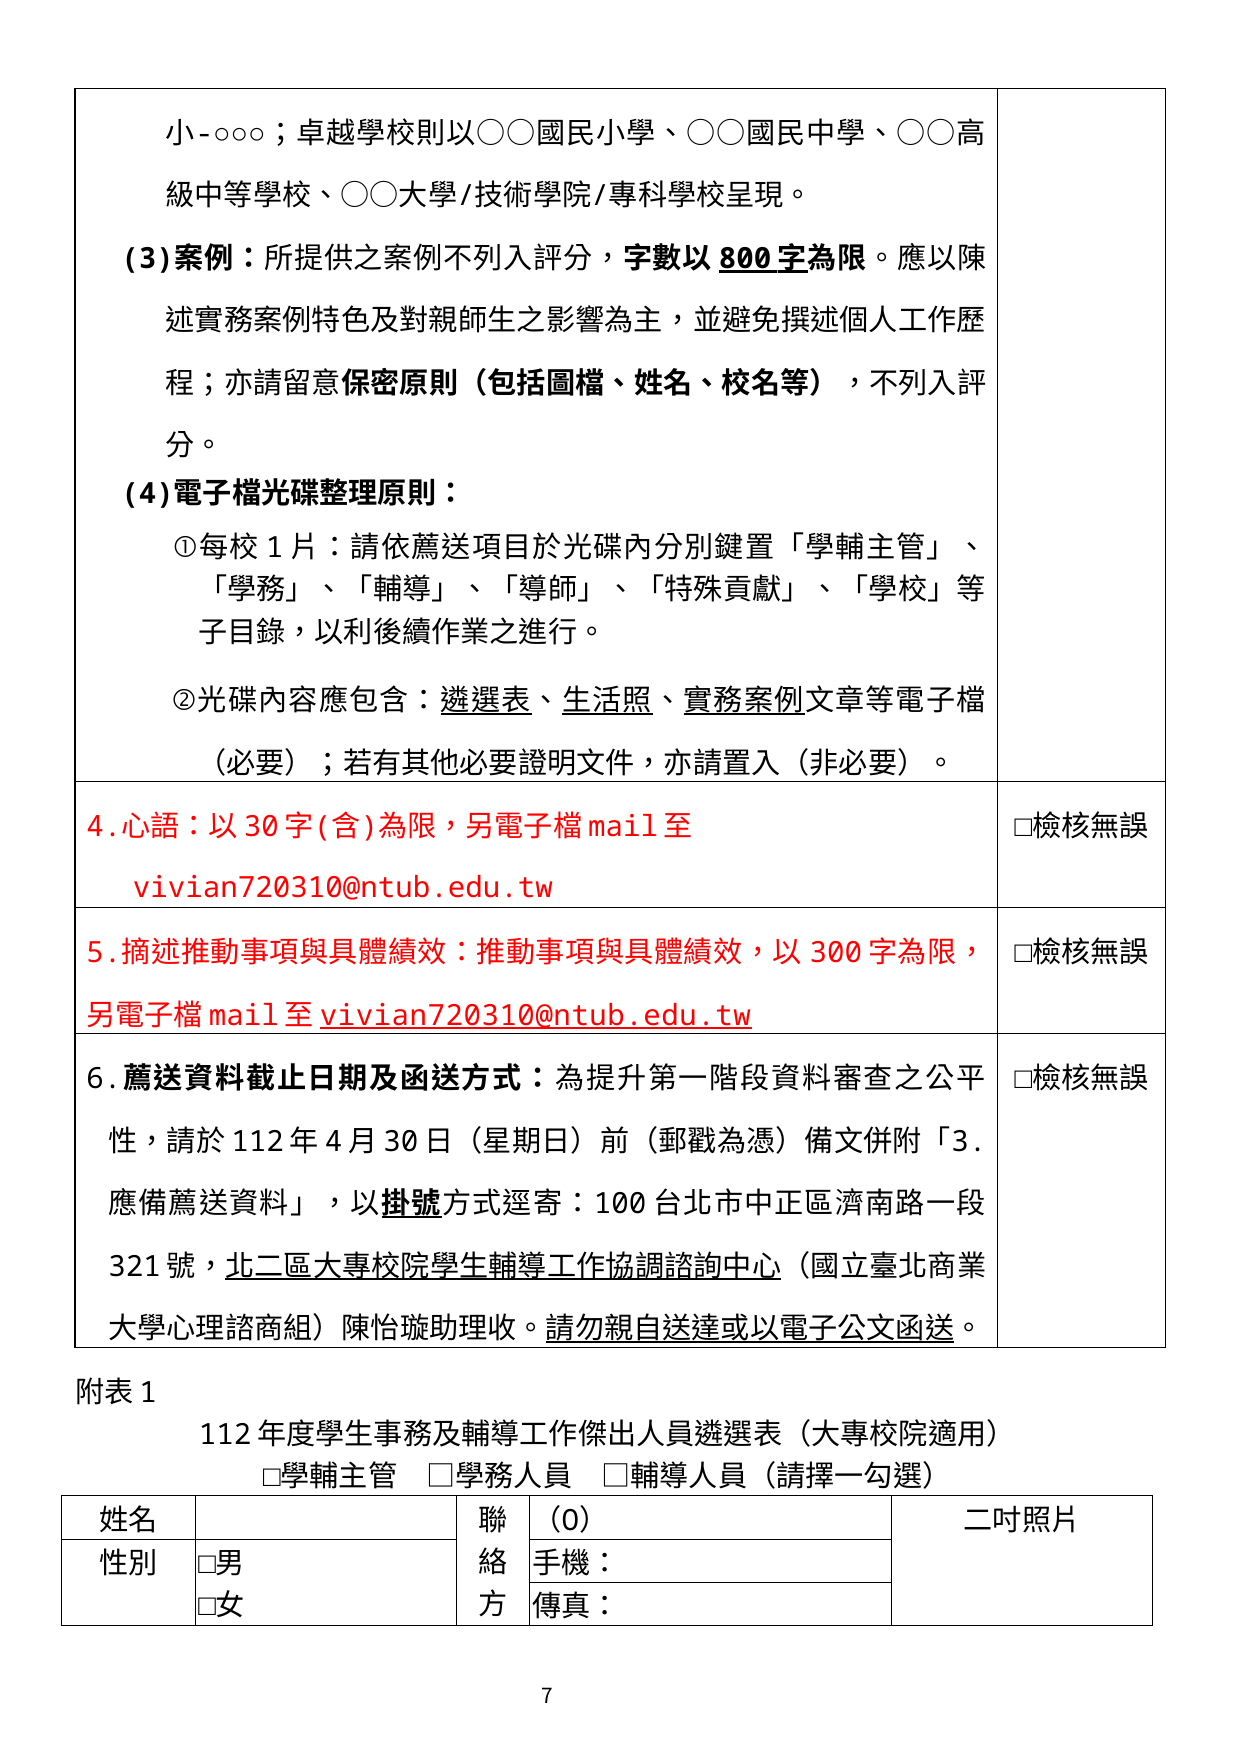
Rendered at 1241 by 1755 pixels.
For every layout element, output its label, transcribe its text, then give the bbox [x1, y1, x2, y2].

table_cell □檢核無誤 [998, 908, 1165, 1033]
table_cell 聯 絡 方 式 [457, 1496, 529, 1625]
table_cell （O） [530, 1496, 891, 1538]
table_cell 手機： [530, 1540, 891, 1582]
table_cell □學輔主管 □學務人員 □輔導人員（請擇一勾選） [62, 1453, 1152, 1495]
text 附表1 [75, 1348, 1165, 1410]
table_cell 二吋照片 [892, 1496, 1152, 1625]
table_cell □檢核無誤 [998, 782, 1165, 907]
table_cell [196, 1496, 456, 1538]
table_cell □男 □女 [196, 1540, 456, 1625]
table_cell 5.摘述推動事項與具體績效：推動事項與具體績效，以300字為限，另電子檔mail至vivian720310@ntub.edu.tw [76, 908, 997, 1033]
table_cell 傳真： [530, 1583, 891, 1625]
table_cell □檢核無誤 [998, 1034, 1165, 1347]
table_cell [998, 89, 1165, 781]
table_cell 性別 [62, 1540, 195, 1625]
table_cell 姓名 [62, 1496, 195, 1538]
table_header 112年度學生事務及輔導工作傑出人員遴選表（大專校院適用） [62, 1410, 1152, 1453]
table_cell 4.心語：以30字(含)為限，另電子檔mail至vivian720310@ntub.edu.tw [76, 782, 997, 907]
table_cell 小-○○○；卓越學校則以○○國民小學、○○國民中學、○○高級中等學校、○○大學/技術學院/專科學校呈現。 (3)案例：所提供之案例不列入評分，字數以800字為限。應以陳述實務案例特色及對親師生之影響為主，並避免撰述個人工作歷程；亦請留意保密原則（包括圖檔、姓名、校名等），不列入評分。 (4)電子檔光碟整理原則： 每校1片：請依薦送項目於光碟內分別鍵置「學輔主管」、「學務」、「輔導」、「導師」、「特殊貢獻」、「學校」等子目錄，以利後續作業之進行。 光碟內容應包含：遴選表、生活照、實務案例文章等電子檔（必要）；若有其他必要證明文件，亦請置入（非必要）。 [76, 89, 997, 781]
table_cell 6.薦送資料截止日期及函送方式：為提升第一階段資料審查之公平性，請於112年4月30日（星期日）前（郵戳為憑）備文併附「3.應備薦送資料」，以掛號方式逕寄：100台北市中正區濟南路一段321號，北二區大專校院學生輔導工作協調諮詢中心（國立臺北商業大學心理諮商組）陳怡璇助理收。請勿親自送達或以電子公文函送。 [76, 1034, 997, 1347]
